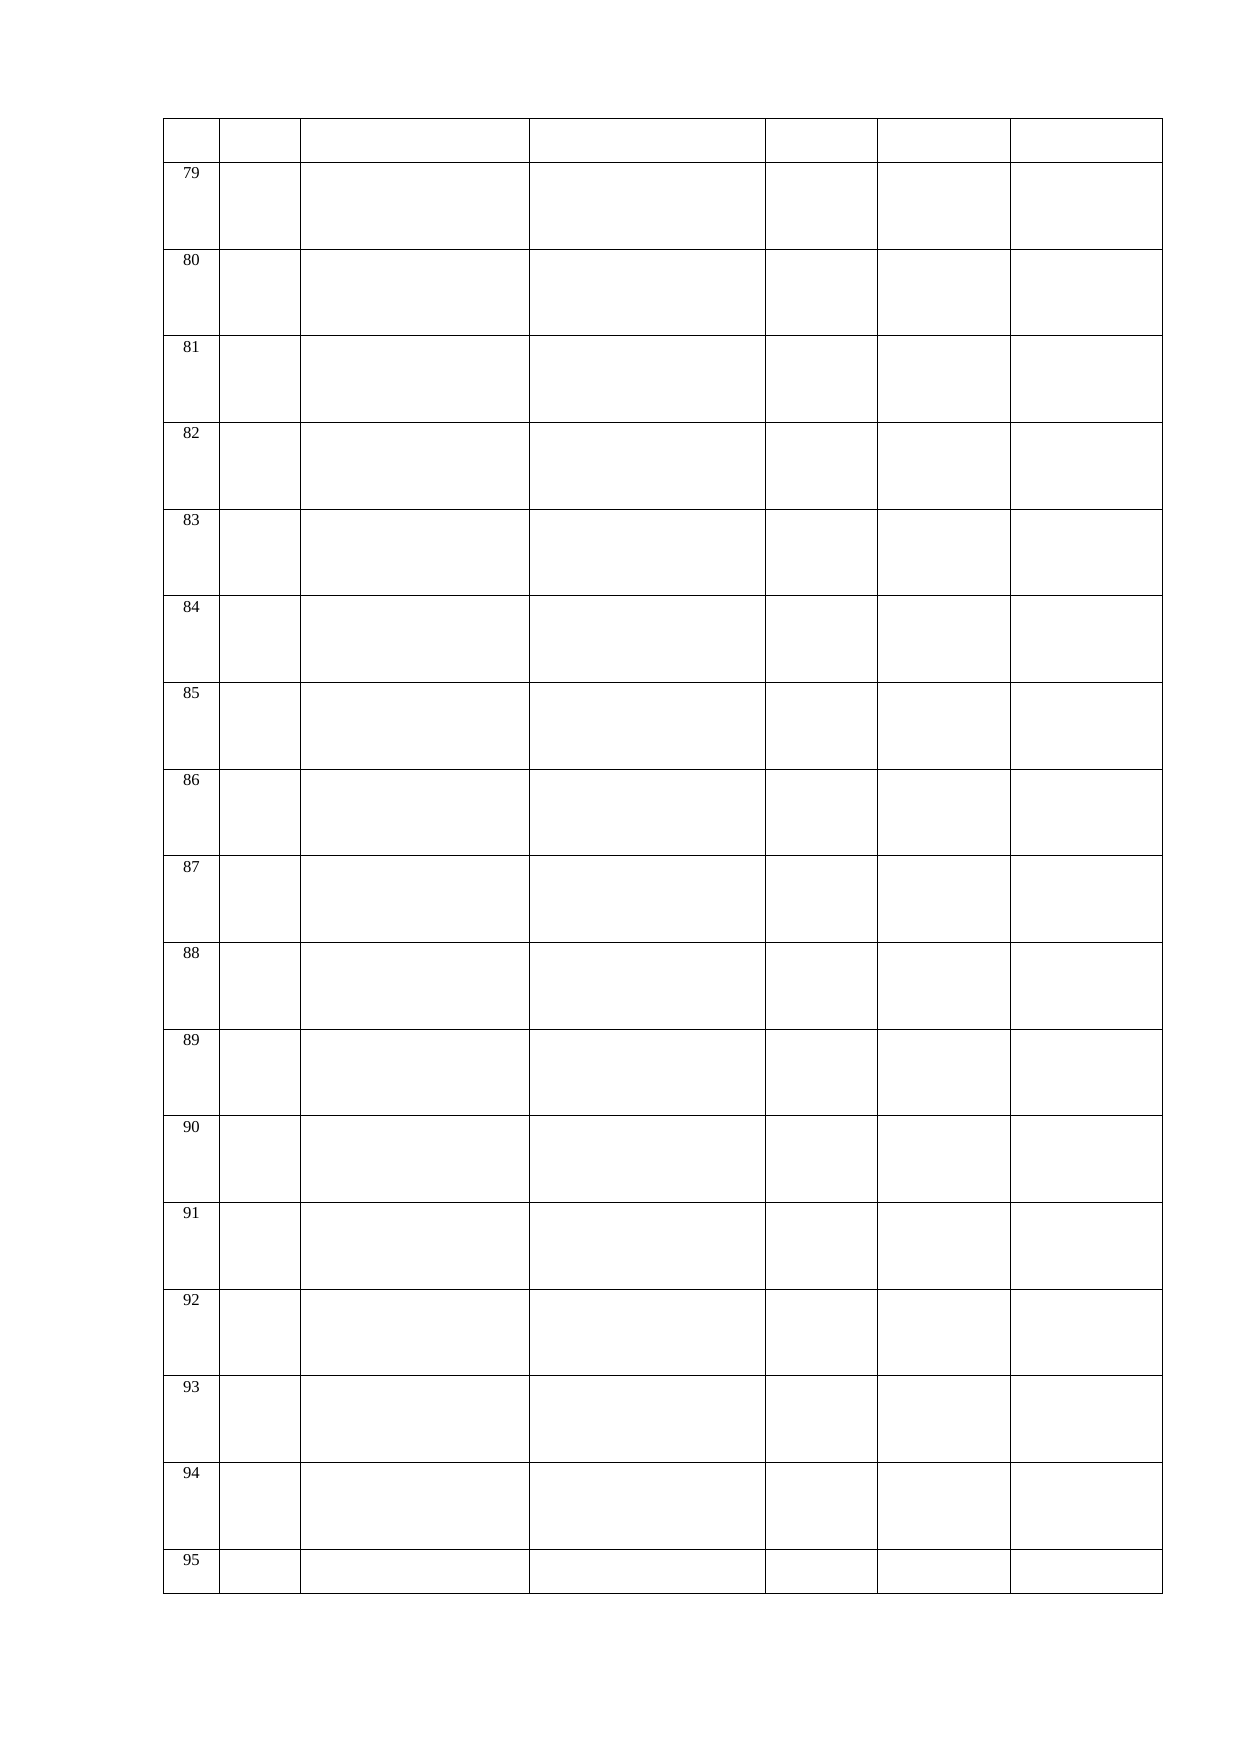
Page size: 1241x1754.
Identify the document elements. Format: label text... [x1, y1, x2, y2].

table_cell [530, 1203, 765, 1289]
table_cell [301, 683, 529, 769]
table_cell [530, 510, 765, 595]
table_cell [220, 1550, 300, 1592]
table_cell 82 [164, 423, 219, 509]
table_cell [530, 1550, 765, 1592]
table_cell [878, 683, 1010, 769]
table_cell [530, 163, 765, 249]
table_cell 91 [164, 1203, 219, 1289]
table_cell [1011, 856, 1162, 942]
table_cell 84 [164, 596, 219, 682]
table_cell [530, 336, 765, 422]
table_cell [766, 336, 877, 422]
table_cell [220, 163, 300, 249]
table_cell [766, 510, 877, 595]
table_cell [220, 856, 300, 942]
table_cell [878, 1116, 1010, 1202]
table_cell [530, 596, 765, 682]
table_cell [301, 596, 529, 682]
table_cell 81 [164, 336, 219, 422]
table_cell [766, 856, 877, 942]
table_cell [164, 119, 219, 162]
table_cell [766, 1550, 877, 1592]
table_cell [1011, 336, 1162, 422]
table_cell [878, 250, 1010, 335]
table_cell [766, 683, 877, 769]
table_cell [530, 683, 765, 769]
table_cell [766, 119, 877, 162]
table_cell [766, 943, 877, 1029]
table_cell [530, 1030, 765, 1115]
table_cell [878, 1203, 1010, 1289]
table_cell [301, 1203, 529, 1289]
table_cell [220, 423, 300, 509]
table_cell [530, 770, 765, 855]
table_cell [878, 596, 1010, 682]
table_cell [220, 943, 300, 1029]
table_cell [1011, 683, 1162, 769]
table_cell 79 [164, 163, 219, 249]
table_cell [220, 1116, 300, 1202]
table_cell [1011, 1550, 1162, 1592]
table_cell [220, 1203, 300, 1289]
table_cell [301, 1030, 529, 1115]
table_cell [220, 1463, 300, 1549]
table_cell [530, 1376, 765, 1462]
table_cell [301, 250, 529, 335]
table_cell 88 [164, 943, 219, 1029]
table_cell [766, 1290, 877, 1375]
table_cell [220, 119, 300, 162]
table_cell [220, 1376, 300, 1462]
table_cell [878, 163, 1010, 249]
table_cell [1011, 1376, 1162, 1462]
table_cell [766, 1376, 877, 1462]
table_cell [766, 596, 877, 682]
table_cell [301, 336, 529, 422]
table_cell [878, 943, 1010, 1029]
table_cell [220, 683, 300, 769]
table_cell [1011, 1203, 1162, 1289]
table_cell 87 [164, 856, 219, 942]
table_cell [878, 1030, 1010, 1115]
table_cell [1011, 1116, 1162, 1202]
table_cell [878, 423, 1010, 509]
table_cell [301, 510, 529, 595]
table_cell 92 [164, 1290, 219, 1375]
table_cell [766, 1203, 877, 1289]
table_cell [530, 250, 765, 335]
table_cell [530, 119, 765, 162]
table_cell [220, 1030, 300, 1115]
table_cell [1011, 596, 1162, 682]
table_cell [878, 510, 1010, 595]
table_cell [301, 1550, 529, 1592]
table_cell [766, 1116, 877, 1202]
table_cell 83 [164, 510, 219, 595]
table_cell 95 [164, 1550, 219, 1592]
table_cell [1011, 1290, 1162, 1375]
table_cell [220, 770, 300, 855]
table_cell [301, 943, 529, 1029]
table_cell [530, 943, 765, 1029]
table_cell [301, 423, 529, 509]
table_cell [530, 423, 765, 509]
table_cell [878, 1376, 1010, 1462]
table_cell [220, 510, 300, 595]
table_cell 86 [164, 770, 219, 855]
table_cell [766, 423, 877, 509]
table_cell [1011, 1463, 1162, 1549]
table_cell [766, 163, 877, 249]
table_cell 85 [164, 683, 219, 769]
table_cell [301, 1116, 529, 1202]
table_cell 93 [164, 1376, 219, 1462]
table_cell [301, 856, 529, 942]
table_cell [301, 1463, 529, 1549]
table_cell [766, 1030, 877, 1115]
table_cell [301, 770, 529, 855]
table_cell [766, 250, 877, 335]
table_cell [1011, 250, 1162, 335]
table_cell [1011, 510, 1162, 595]
table_cell [766, 1463, 877, 1549]
table_cell [766, 770, 877, 855]
table_cell [530, 856, 765, 942]
table_cell [1011, 1030, 1162, 1115]
table_cell [878, 1550, 1010, 1592]
table_cell [301, 119, 529, 162]
table_cell [878, 336, 1010, 422]
table_cell [220, 336, 300, 422]
table_cell 80 [164, 250, 219, 335]
table_cell [878, 119, 1010, 162]
table_cell [301, 1290, 529, 1375]
table_cell [530, 1116, 765, 1202]
table_cell [878, 1290, 1010, 1375]
table_cell [878, 770, 1010, 855]
table_cell [220, 1290, 300, 1375]
table_cell 90 [164, 1116, 219, 1202]
table_cell [878, 856, 1010, 942]
table_cell [1011, 943, 1162, 1029]
table_cell [1011, 163, 1162, 249]
table_cell 89 [164, 1030, 219, 1115]
table_cell [530, 1463, 765, 1549]
table_cell [301, 1376, 529, 1462]
table_cell [1011, 770, 1162, 855]
table_cell [1011, 423, 1162, 509]
table_cell [220, 250, 300, 335]
table_cell [530, 1290, 765, 1375]
table_cell [220, 596, 300, 682]
table_cell [878, 1463, 1010, 1549]
table_cell 94 [164, 1463, 219, 1549]
table_cell [301, 163, 529, 249]
table_cell [1011, 119, 1162, 162]
